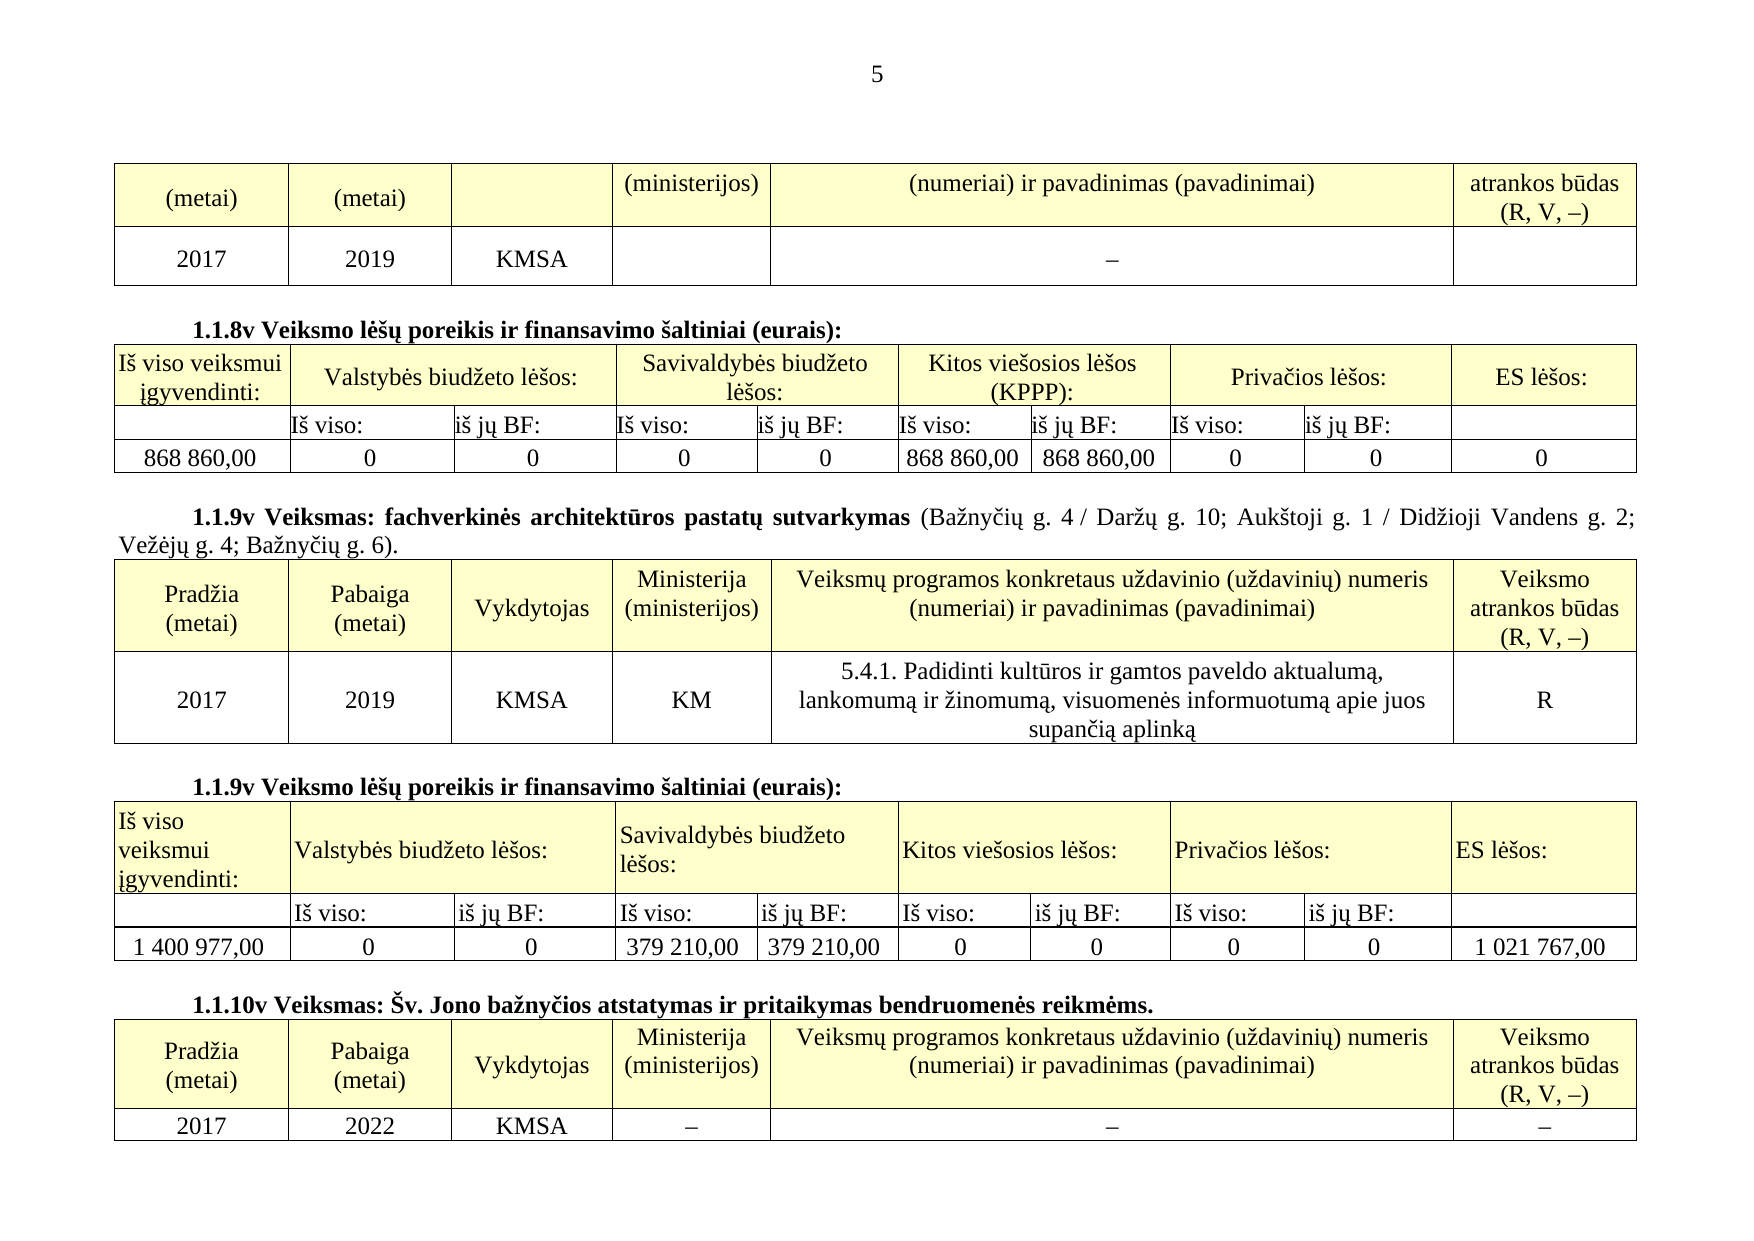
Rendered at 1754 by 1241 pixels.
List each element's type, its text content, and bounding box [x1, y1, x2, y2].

table_cell iš jų BF: [455, 406, 616, 439]
table_cell Iš viso: [617, 406, 757, 439]
table_cell – [771, 1109, 1453, 1140]
table_cell 0 [1171, 440, 1304, 472]
table_cell Iš viso: [291, 894, 454, 926]
table_cell 0 [758, 440, 898, 472]
table_cell Iš viso: [899, 894, 1030, 926]
table_cell 2019 [289, 227, 451, 285]
table_header Privačios lėšos: [1171, 345, 1451, 405]
text 1.1.9v Veiksmas: fachverkinės architektūros pastatų sutvarkymas (Bažnyčių g. 4 / Daržų g. 10; Aukštoji g. 1 / Didžioji Vandens g. 2; Vežėjų g. 4; Bažnyčių g. 6). [118, 502, 1636, 559]
table_cell 0 [455, 928, 615, 960]
table_cell 2017 [115, 227, 288, 285]
table_header Kitos viešosios lėšos (KPPP): [899, 345, 1170, 405]
table_header ES lėšos: [1452, 802, 1636, 892]
table_cell KMSA [452, 652, 612, 742]
table_cell iš jų BF: [1032, 406, 1170, 439]
table_header Privačios lėšos: [1171, 802, 1451, 892]
table_cell iš jų BF: [1031, 894, 1170, 926]
table_header Veiksmų programos konkretaus uždavinio (uždavinių) numeris (numeriai) ir pavadinimas (pavadinimai) [771, 1020, 1453, 1108]
table_header ES lėšos: [1452, 345, 1636, 405]
table_cell iš jų BF: [1305, 406, 1451, 439]
table_cell 2017 [115, 652, 288, 742]
table_cell [115, 894, 290, 926]
table_header Vykdytojas [452, 560, 612, 651]
text 1.1.9v Veiksmo lėšų poreikis ir finansavimo šaltiniai (eurais): [118, 772, 1636, 801]
table_cell – [613, 1109, 770, 1140]
table_cell [613, 227, 770, 285]
table_header Veiksmo atrankos būdas (R, V, –) [1454, 560, 1636, 651]
table_cell 868 860,00 [899, 440, 1031, 472]
table_cell iš jų BF: [758, 894, 898, 926]
table_header (metai) [289, 164, 451, 226]
table_cell 0 [1031, 928, 1170, 960]
table_cell 1 021 767,00 [1452, 928, 1636, 960]
table_cell Iš viso: [1171, 406, 1304, 439]
table_header (metai) [115, 164, 288, 226]
table_cell 2019 [289, 652, 451, 742]
table_cell [115, 406, 290, 439]
table_cell [1452, 406, 1636, 439]
table_cell 0 [1452, 440, 1636, 472]
table_cell 0 [455, 440, 616, 472]
table_cell 0 [1305, 440, 1451, 472]
table_header Pradžia (metai) [115, 560, 288, 651]
table_cell 5.4.1. Padidinti kultūros ir gamtos paveldo aktualumą, lankomumą ir žinomumą, visuomenės informuotumą apie juos supančią aplinką [772, 652, 1453, 742]
table_cell 0 [1305, 928, 1451, 960]
table_cell [1452, 894, 1636, 926]
table_cell Iš viso: [899, 406, 1031, 439]
table_cell 0 [617, 440, 757, 472]
table_header Savivaldybės biudžeto lėšos: [617, 345, 898, 405]
table_cell 0 [1171, 928, 1304, 960]
table_cell 0 [291, 440, 454, 472]
table_header Valstybės biudžeto lėšos: [291, 802, 615, 892]
table_cell 1 400 977,00 [115, 928, 290, 960]
table_header Savivaldybės biudžeto lėšos: [616, 802, 898, 892]
table_cell 0 [899, 928, 1030, 960]
table_header [452, 164, 612, 226]
table_header Veiksmo atrankos būdas (R, V, –) [1454, 1020, 1636, 1108]
table_cell [1454, 227, 1636, 285]
table_header Iš viso veiksmui įgyvendinti: [115, 345, 290, 405]
table_header Pradžia (metai) [115, 1020, 288, 1108]
table_cell Iš viso: [616, 894, 757, 926]
table_cell Iš viso: [291, 406, 454, 439]
table_cell 2017 [115, 1109, 288, 1140]
table_cell KM [613, 652, 771, 742]
table_cell 379 210,00 [616, 928, 757, 960]
table_header (ministerijos) [613, 164, 770, 226]
table_header Valstybės biudžeto lėšos: [291, 345, 616, 405]
table_header Ministerija (ministerijos) [613, 1020, 770, 1108]
table_cell KMSA [452, 227, 612, 285]
table_header Kitos viešosios lėšos: [899, 802, 1170, 892]
table_cell 379 210,00 [758, 928, 898, 960]
table_cell 868 860,00 [115, 440, 290, 472]
table_cell – [771, 227, 1453, 285]
table_header Pabaiga (metai) [289, 1020, 451, 1108]
table_header Vykdytojas [452, 1020, 612, 1108]
table_cell 2022 [289, 1109, 451, 1140]
table_cell iš jų BF: [1305, 894, 1451, 926]
text 1.1.8v Veiksmo lėšų poreikis ir finansavimo šaltiniai (eurais): [118, 315, 1636, 343]
table_header Pabaiga (metai) [289, 560, 451, 651]
table_cell – [1454, 1109, 1636, 1140]
table_header Ministerija (ministerijos) [613, 560, 771, 651]
table_cell KMSA [452, 1109, 612, 1140]
table_cell iš jų BF: [758, 406, 898, 439]
table_cell Iš viso: [1171, 894, 1304, 926]
table_header (numeriai) ir pavadinimas (pavadinimai) [771, 164, 1453, 226]
table_cell R [1454, 652, 1636, 742]
table_cell 0 [291, 928, 454, 960]
table_header Veiksmų programos konkretaus uždavinio (uždavinių) numeris (numeriai) ir pavadinimas (pavadinimai) [772, 560, 1453, 651]
table_header Iš viso veiksmui įgyvendinti: [115, 802, 290, 892]
table_cell 868 860,00 [1032, 440, 1170, 472]
table_header atrankos būdas (R, V, –) [1454, 164, 1636, 226]
table_cell iš jų BF: [455, 894, 615, 926]
text 1.1.10v Veiksmas: Šv. Jono bažnyčios atstatymas ir pritaikymas bendruomenės reikmėms. [118, 990, 1636, 1019]
